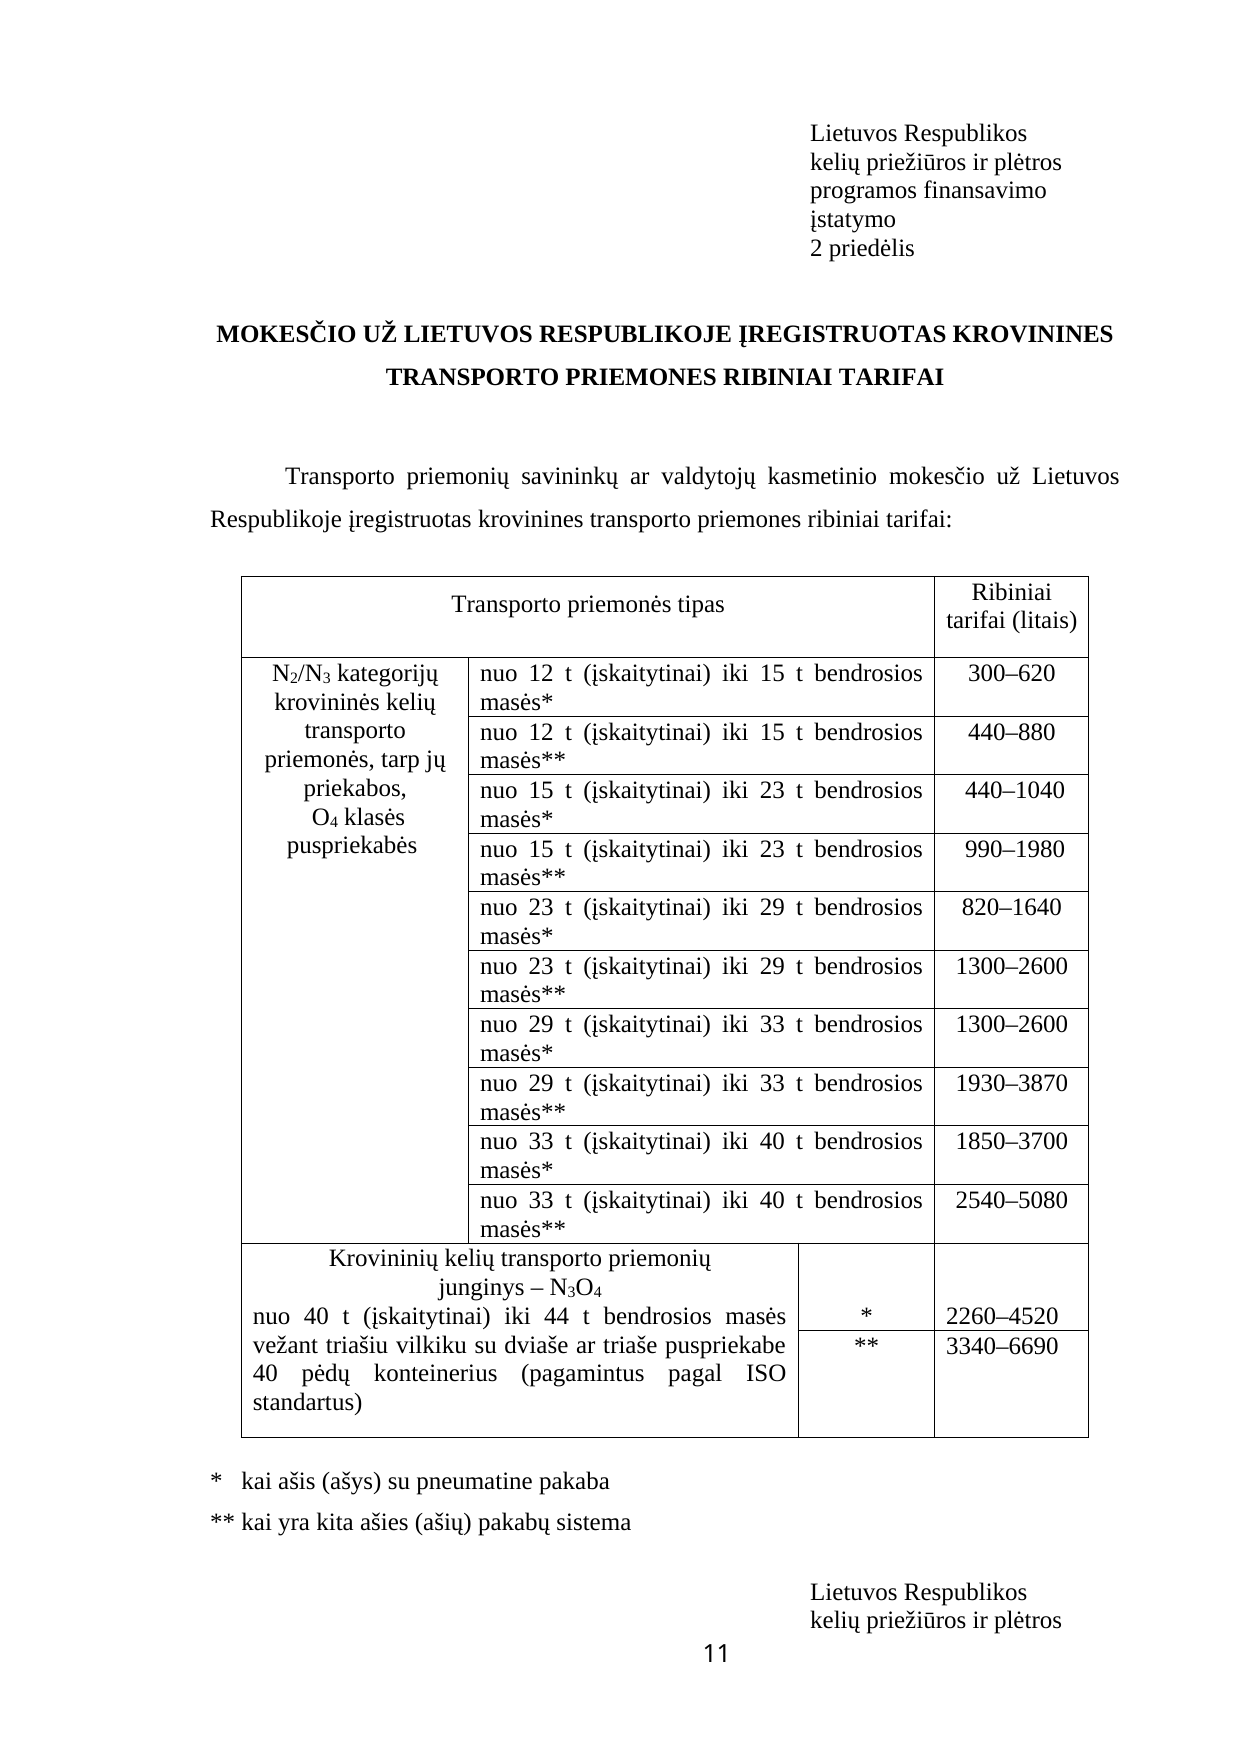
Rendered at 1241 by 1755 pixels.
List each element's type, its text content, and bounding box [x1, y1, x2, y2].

table_cell 300–620 [935, 658, 1088, 716]
table_cell Krovininių kelių transporto priemonių junginys – N3O4 nuo 40 t (įskaitytinai) iki 44 t bendrosios masės vežant triašiu vilkiku su dviaše ar triaše puspriekabe 40 pėdų konteinerius (pagamintus pagal ISO standartus) [242, 1244, 798, 1437]
table_cell ** [799, 1331, 934, 1437]
text ** kai yra kita ašies (ašių) pakabų sistema [210, 1507, 1120, 1536]
text Lietuvos Respublikos [210, 1577, 1120, 1605]
table_cell nuo 23 t (įskaitytinai) iki 29 t bendrosios masės* [469, 892, 934, 950]
table_cell nuo 15 t (įskaitytinai) iki 23 t bendrosios masės* [469, 775, 934, 833]
table_header Transporto priemonės tipas [242, 577, 934, 657]
table_cell 1300–2600 [935, 951, 1088, 1008]
table_cell 3340–6690 [935, 1331, 1088, 1437]
table_cell 1930–3870 [935, 1068, 1088, 1125]
text kelių priežiūros ir plėtros [210, 1605, 1120, 1634]
table_cell 820–1640 [935, 892, 1088, 950]
table_cell 1850–3700 [935, 1126, 1088, 1184]
table_cell nuo 12 t (įskaitytinai) iki 15 t bendrosios masės* [469, 658, 934, 716]
table_cell 2260–4520 [935, 1244, 1088, 1330]
table_header Ribiniai tarifai (litais) [935, 577, 1088, 657]
table_cell nuo 29 t (įskaitytinai) iki 33 t bendrosios masės* [469, 1009, 934, 1067]
table_cell 1300–2600 [935, 1009, 1088, 1067]
text Lietuvos Respublikos [210, 118, 1120, 147]
table_cell * [799, 1244, 934, 1330]
table_cell 440–880 [935, 717, 1088, 774]
table_cell nuo 12 t (įskaitytinai) iki 15 t bendrosios masės** [469, 717, 934, 774]
table_cell 440–1040 [935, 775, 1088, 833]
text * kai ašis (ašys) su pneumatine pakaba [210, 1466, 1120, 1495]
text 2 priedėlis [210, 233, 1120, 262]
table_cell nuo 15 t (įskaitytinai) iki 23 t bendrosios masės** [469, 834, 934, 891]
text MOKESČIO UŽ LIETUVOS RESPUBLIKOJE ĮREGISTRUOTAS KROVININES TRANSPORTO PRIEMONES RIBINIAI TARIFAI [210, 319, 1120, 391]
table_cell nuo 23 t (įskaitytinai) iki 29 t bendrosios masės** [469, 951, 934, 1008]
table_cell 990–1980 [935, 834, 1088, 891]
table_cell nuo 33 t (įskaitytinai) iki 40 t bendrosios masės* [469, 1126, 934, 1184]
text įstatymo [210, 204, 1120, 233]
table_cell 2540–5080 [935, 1185, 1088, 1242]
table_cell nuo 33 t (įskaitytinai) iki 40 t bendrosios masės** [469, 1185, 934, 1242]
text kelių priežiūros ir plėtros [210, 147, 1120, 176]
table_cell N2/N3 kategorijų krovininės kelių transporto priemonės, tarp jų priekabos, O4 klasės puspriekabės [242, 658, 468, 1242]
text Transporto priemonių savininkų ar valdytojų kasmetinio mokesčio už Lietuvos Respublikoje įregistruotas krovinines transporto priemones ribiniai tarifai: [210, 461, 1120, 533]
table_cell nuo 29 t (įskaitytinai) iki 33 t bendrosios masės** [469, 1068, 934, 1125]
text programos finansavimo [210, 176, 1120, 204]
